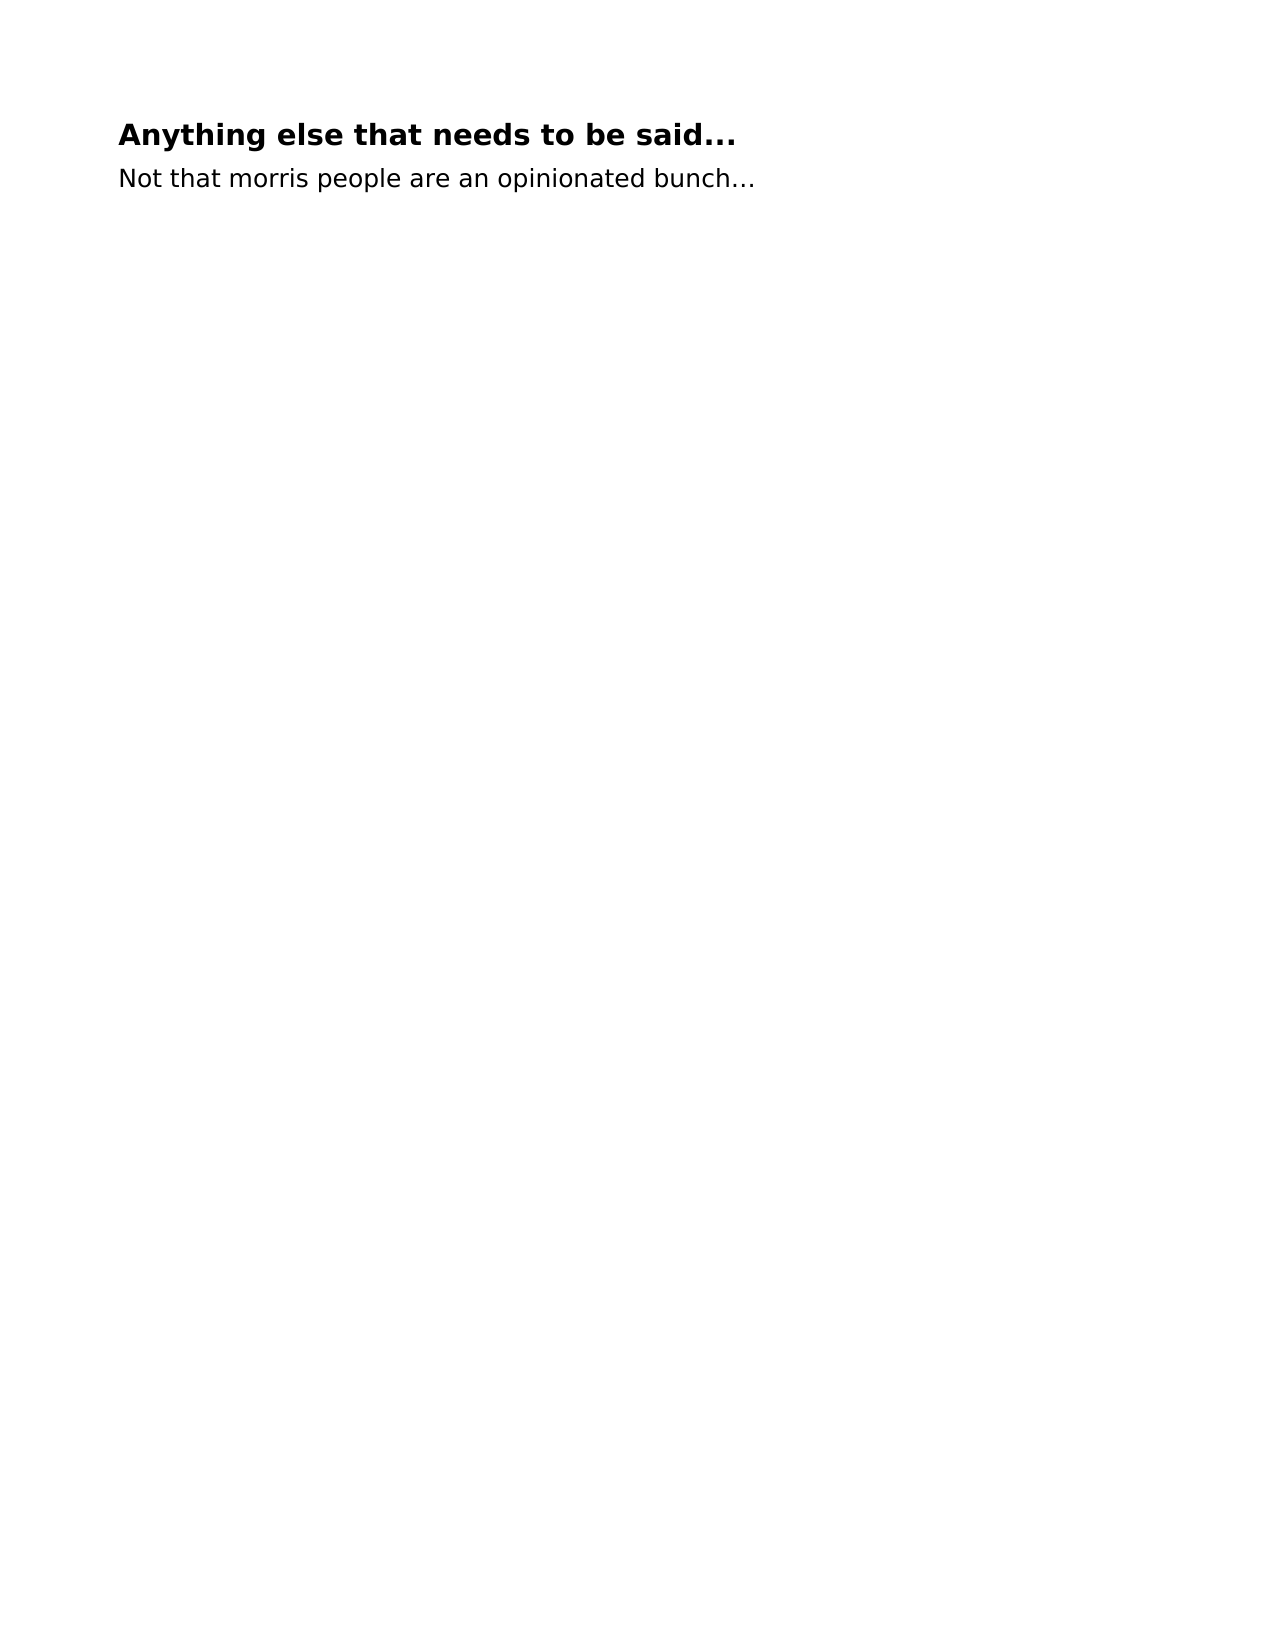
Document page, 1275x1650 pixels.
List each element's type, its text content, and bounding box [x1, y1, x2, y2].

text Not that morris people are an opinionated bunch… [118, 164, 1157, 194]
subtitle Anything else that needs to be said... [118, 118, 1157, 152]
